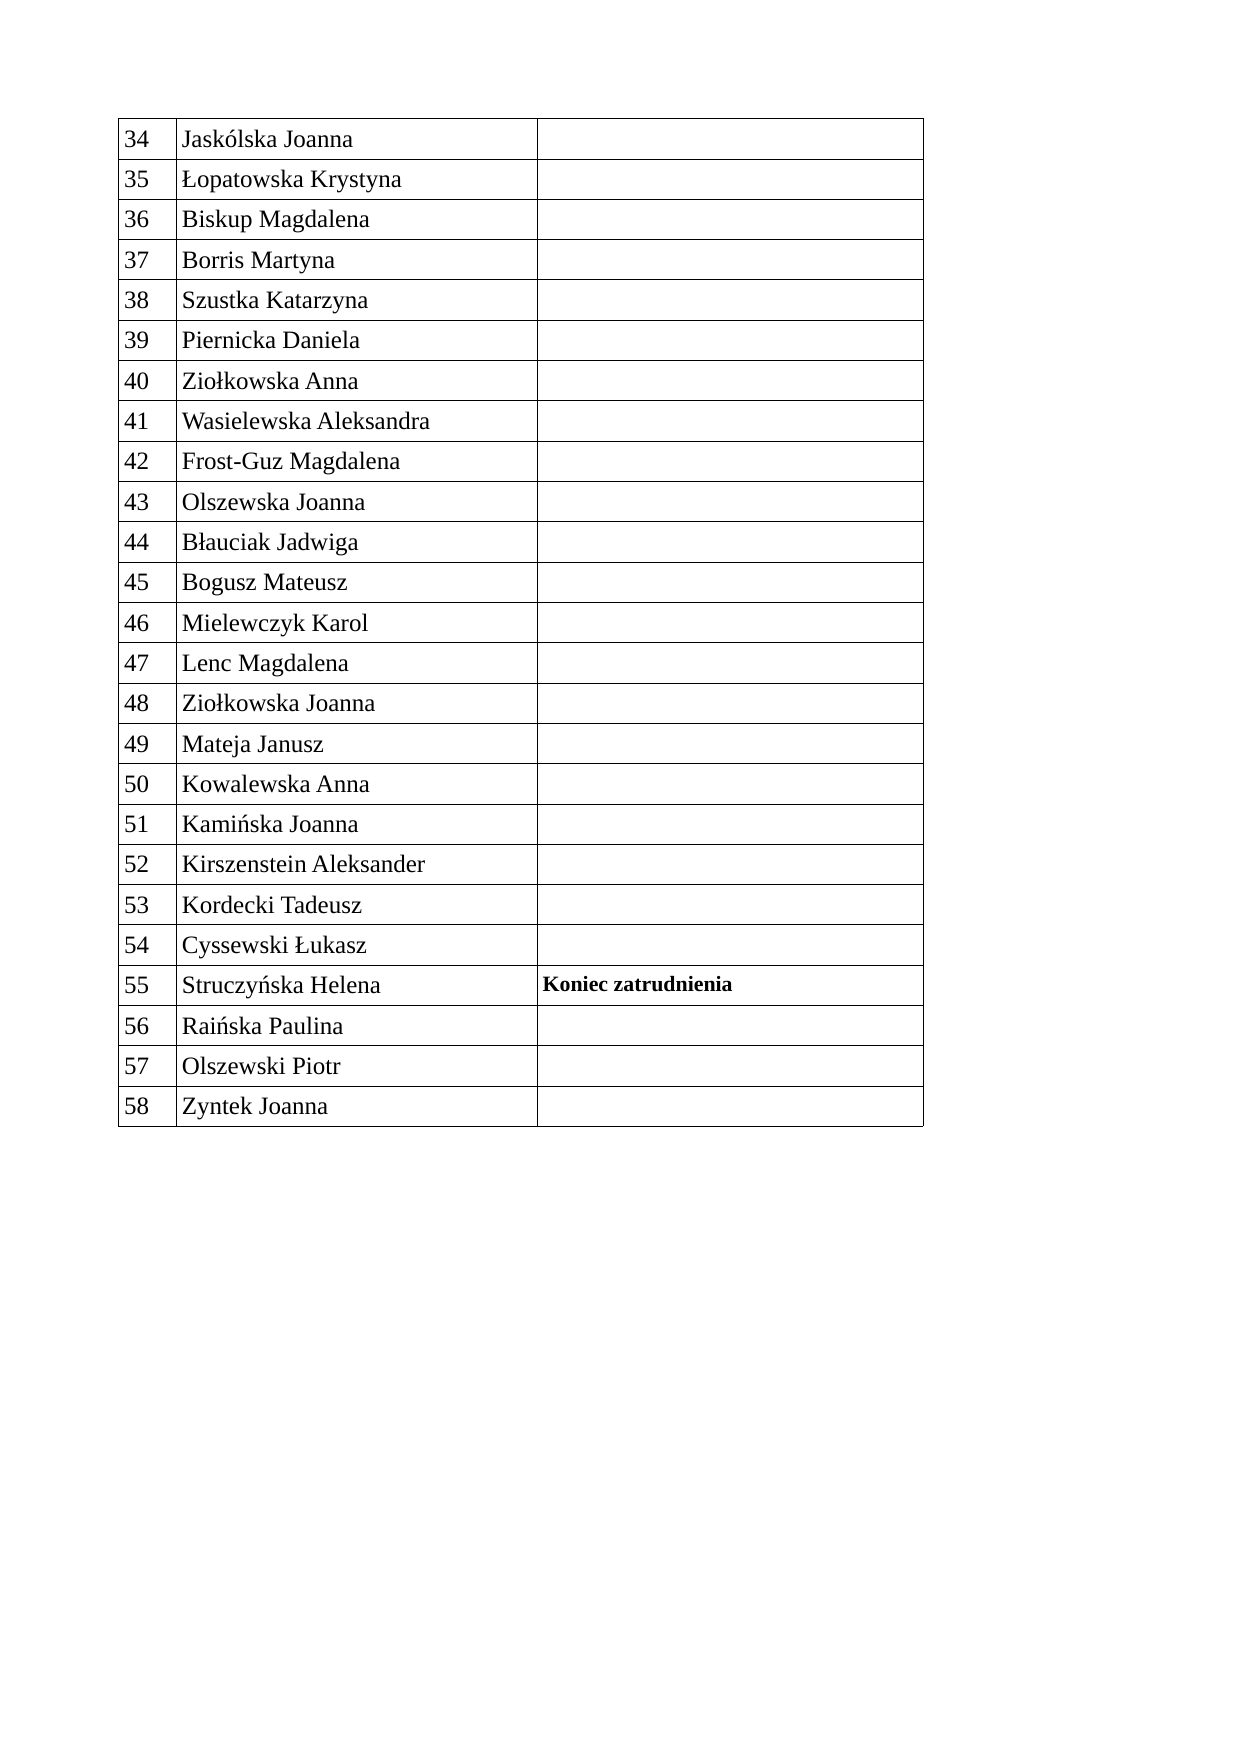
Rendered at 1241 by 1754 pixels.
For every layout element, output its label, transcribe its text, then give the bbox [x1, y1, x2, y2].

table_cell Błauciak Jadwiga [177, 522, 537, 562]
table_cell 46 [119, 603, 176, 642]
table_cell [538, 603, 923, 642]
table_cell 34 [119, 119, 176, 158]
table_cell Struczyńska Helena [177, 966, 537, 1005]
table_cell Kamińska Joanna [177, 805, 537, 844]
table_cell Mielewczyk Karol [177, 603, 537, 642]
table_cell 36 [119, 200, 176, 239]
table_cell Kirszenstein Aleksander [177, 845, 537, 884]
table_cell Olszewski Piotr [177, 1046, 537, 1086]
table_cell [538, 563, 923, 602]
table_cell Wasielewska Aleksandra [177, 401, 537, 441]
table_cell [538, 1087, 923, 1126]
table_cell 45 [119, 563, 176, 602]
table_cell Piernicka Daniela [177, 321, 537, 360]
table_cell Bogusz Mateusz [177, 563, 537, 602]
table_cell 44 [119, 522, 176, 562]
table_cell Borris Martyna [177, 240, 537, 279]
table_cell Biskup Magdalena [177, 200, 537, 239]
table_cell 37 [119, 240, 176, 279]
table_cell [538, 1046, 923, 1086]
table_cell 55 [119, 966, 176, 1005]
table_cell 43 [119, 482, 176, 521]
table_cell [538, 280, 923, 320]
table_cell [538, 925, 923, 965]
table_cell 50 [119, 764, 176, 803]
table_cell Zyntek Joanna [177, 1087, 537, 1126]
table_cell Ziołkowska Anna [177, 361, 537, 400]
table_cell Cyssewski Łukasz [177, 925, 537, 965]
table_cell 41 [119, 401, 176, 441]
table_cell Mateja Janusz [177, 724, 537, 763]
table_cell [538, 240, 923, 279]
table_cell [538, 643, 923, 682]
table_cell 49 [119, 724, 176, 763]
table_cell Olszewska Joanna [177, 482, 537, 521]
table_cell Raińska Paulina [177, 1006, 537, 1045]
table_cell [538, 482, 923, 521]
table_cell [538, 361, 923, 400]
table_cell [538, 160, 923, 199]
table_cell 38 [119, 280, 176, 320]
table_cell [538, 522, 923, 562]
table_cell 56 [119, 1006, 176, 1045]
table_cell Jaskólska Joanna [177, 119, 537, 158]
table_cell 39 [119, 321, 176, 360]
table_cell 42 [119, 442, 176, 481]
table_cell [538, 724, 923, 763]
table_cell 51 [119, 805, 176, 844]
table_cell Lenc Magdalena [177, 643, 537, 682]
table_cell Łopatowska Krystyna [177, 160, 537, 199]
table_cell [538, 119, 923, 158]
table_cell [538, 1006, 923, 1045]
table_cell 57 [119, 1046, 176, 1086]
table_cell Kowalewska Anna [177, 764, 537, 803]
table_cell [538, 845, 923, 884]
table_cell [538, 321, 923, 360]
table_cell [538, 885, 923, 924]
table_cell Kordecki Tadeusz [177, 885, 537, 924]
table_cell 58 [119, 1087, 176, 1126]
table_cell Szustka Katarzyna [177, 280, 537, 320]
table_cell [538, 442, 923, 481]
table_cell Frost-Guz Magdalena [177, 442, 537, 481]
table_cell 40 [119, 361, 176, 400]
table_cell [538, 200, 923, 239]
table_cell 35 [119, 160, 176, 199]
table_cell [538, 805, 923, 844]
table_cell 54 [119, 925, 176, 965]
table_cell 53 [119, 885, 176, 924]
table_cell 52 [119, 845, 176, 884]
table_cell Koniec zatrudnienia [538, 966, 923, 1005]
table_cell 47 [119, 643, 176, 682]
table_cell [538, 401, 923, 441]
table_cell [538, 684, 923, 723]
table_cell 48 [119, 684, 176, 723]
table_cell Ziołkowska Joanna [177, 684, 537, 723]
table_cell [538, 764, 923, 803]
